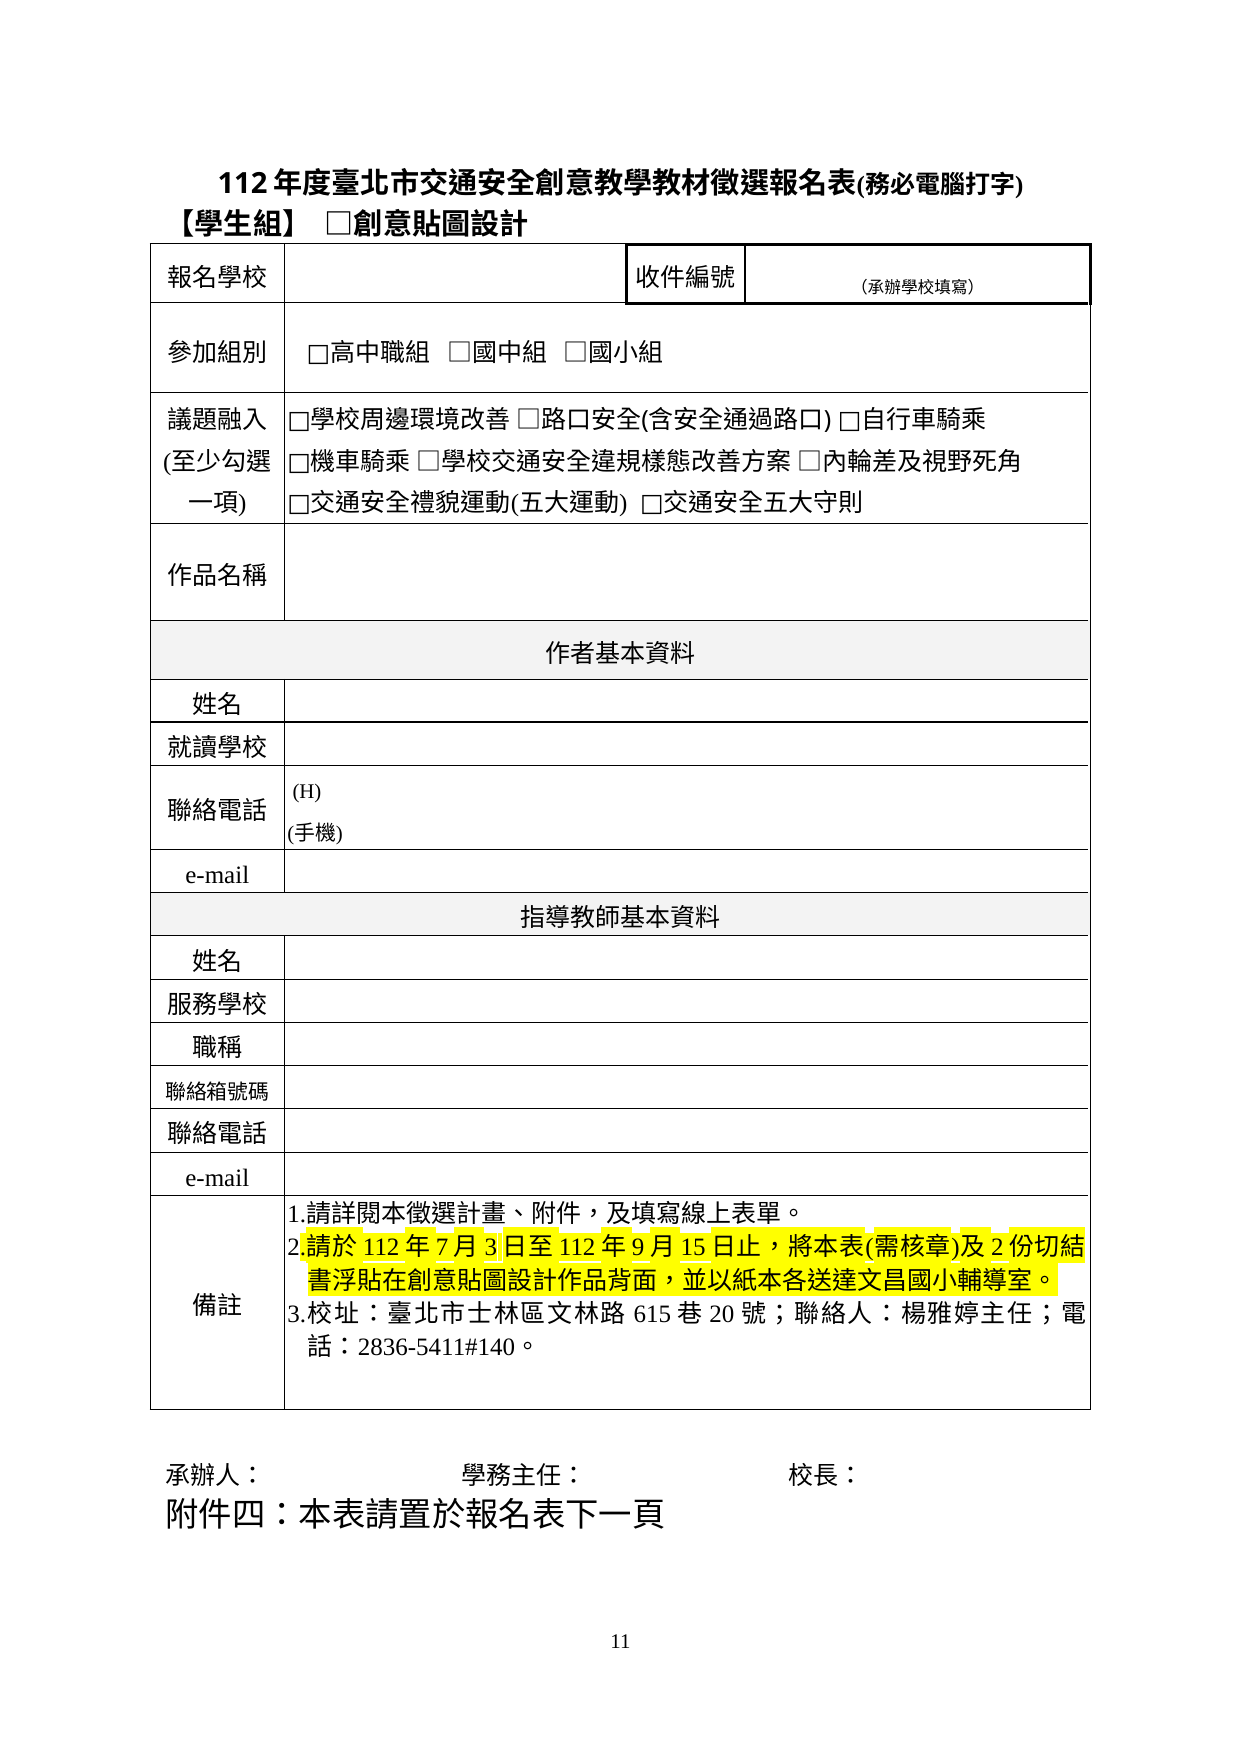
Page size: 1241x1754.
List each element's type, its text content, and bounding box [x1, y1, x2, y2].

table_cell 備註 [151, 1196, 284, 1409]
text 112年度臺北市交通安全創意教學教材徵選報名表(務必電腦打字) [165, 160, 1075, 201]
table_cell [285, 935, 1090, 979]
table_cell 1.請詳閱本徵選計畫、附件，及填寫線上表單。 2.請於112年7月3日至112年9月15日止，將本表(需核章)及2份切結書浮貼在創意貼圖設計作品背面，並以紙本各送達文昌國小輔導室。 3.校址：臺北市士林區文林路615巷20號；聯絡人：楊雅婷主任；電話：2836-5411#140。 [285, 1195, 1090, 1409]
table_cell □高中職組 □國中組 □國小組 [285, 302, 1090, 392]
table_cell 參加組別 [151, 303, 284, 392]
table_cell 就讀學校 [151, 723, 284, 764]
table_cell 聯絡電話 [151, 766, 284, 849]
text 【學生組】 □創意貼圖設計 [165, 201, 1075, 243]
table_header 收件編號 [628, 246, 744, 302]
table_header 報名學校 [151, 244, 284, 302]
table_cell 聯絡電話 [151, 1109, 284, 1152]
text 承辦人： 學務主任： 校長： [165, 1451, 1075, 1493]
table_header （承辦學校填寫） [746, 246, 1089, 302]
table_cell [285, 979, 1090, 1022]
table_header [285, 244, 625, 302]
table_cell 作品名稱 [151, 524, 284, 619]
table_cell 姓名 [151, 680, 284, 721]
table_cell 指導教師基本資料 [151, 892, 1090, 935]
table_cell [285, 523, 1090, 619]
table_cell 職稱 [151, 1023, 284, 1065]
table_cell [285, 1022, 1090, 1065]
table_cell [285, 721, 1090, 764]
text 附件四：本表請置於報名表下一頁 [165, 1493, 1075, 1535]
table_cell 議題融入 (至少勾選一項) [151, 393, 284, 522]
table_cell e-mail [151, 1153, 284, 1195]
table_cell [285, 1152, 1090, 1195]
table_cell □學校周邊環境改善 □路口安全(含安全通過路口) □自行車騎乘 □機車騎乘 □學校交通安全違規樣態改善方案 □內輪差及視野死角 □交通安全禮貌運動(五大運動) □交通安全五大守則 [285, 392, 1090, 522]
table_cell [285, 1108, 1090, 1152]
table_cell [285, 679, 1090, 721]
table_cell e-mail [151, 850, 284, 892]
table_cell 聯絡箱號碼 [151, 1066, 284, 1108]
table_cell [285, 849, 1090, 892]
table_cell 作者基本資料 [151, 620, 1090, 679]
table_cell 服務學校 [151, 980, 284, 1022]
table_cell 姓名 [151, 936, 284, 979]
table_cell [285, 1065, 1090, 1108]
table_cell (H) (手機) [285, 765, 1090, 849]
